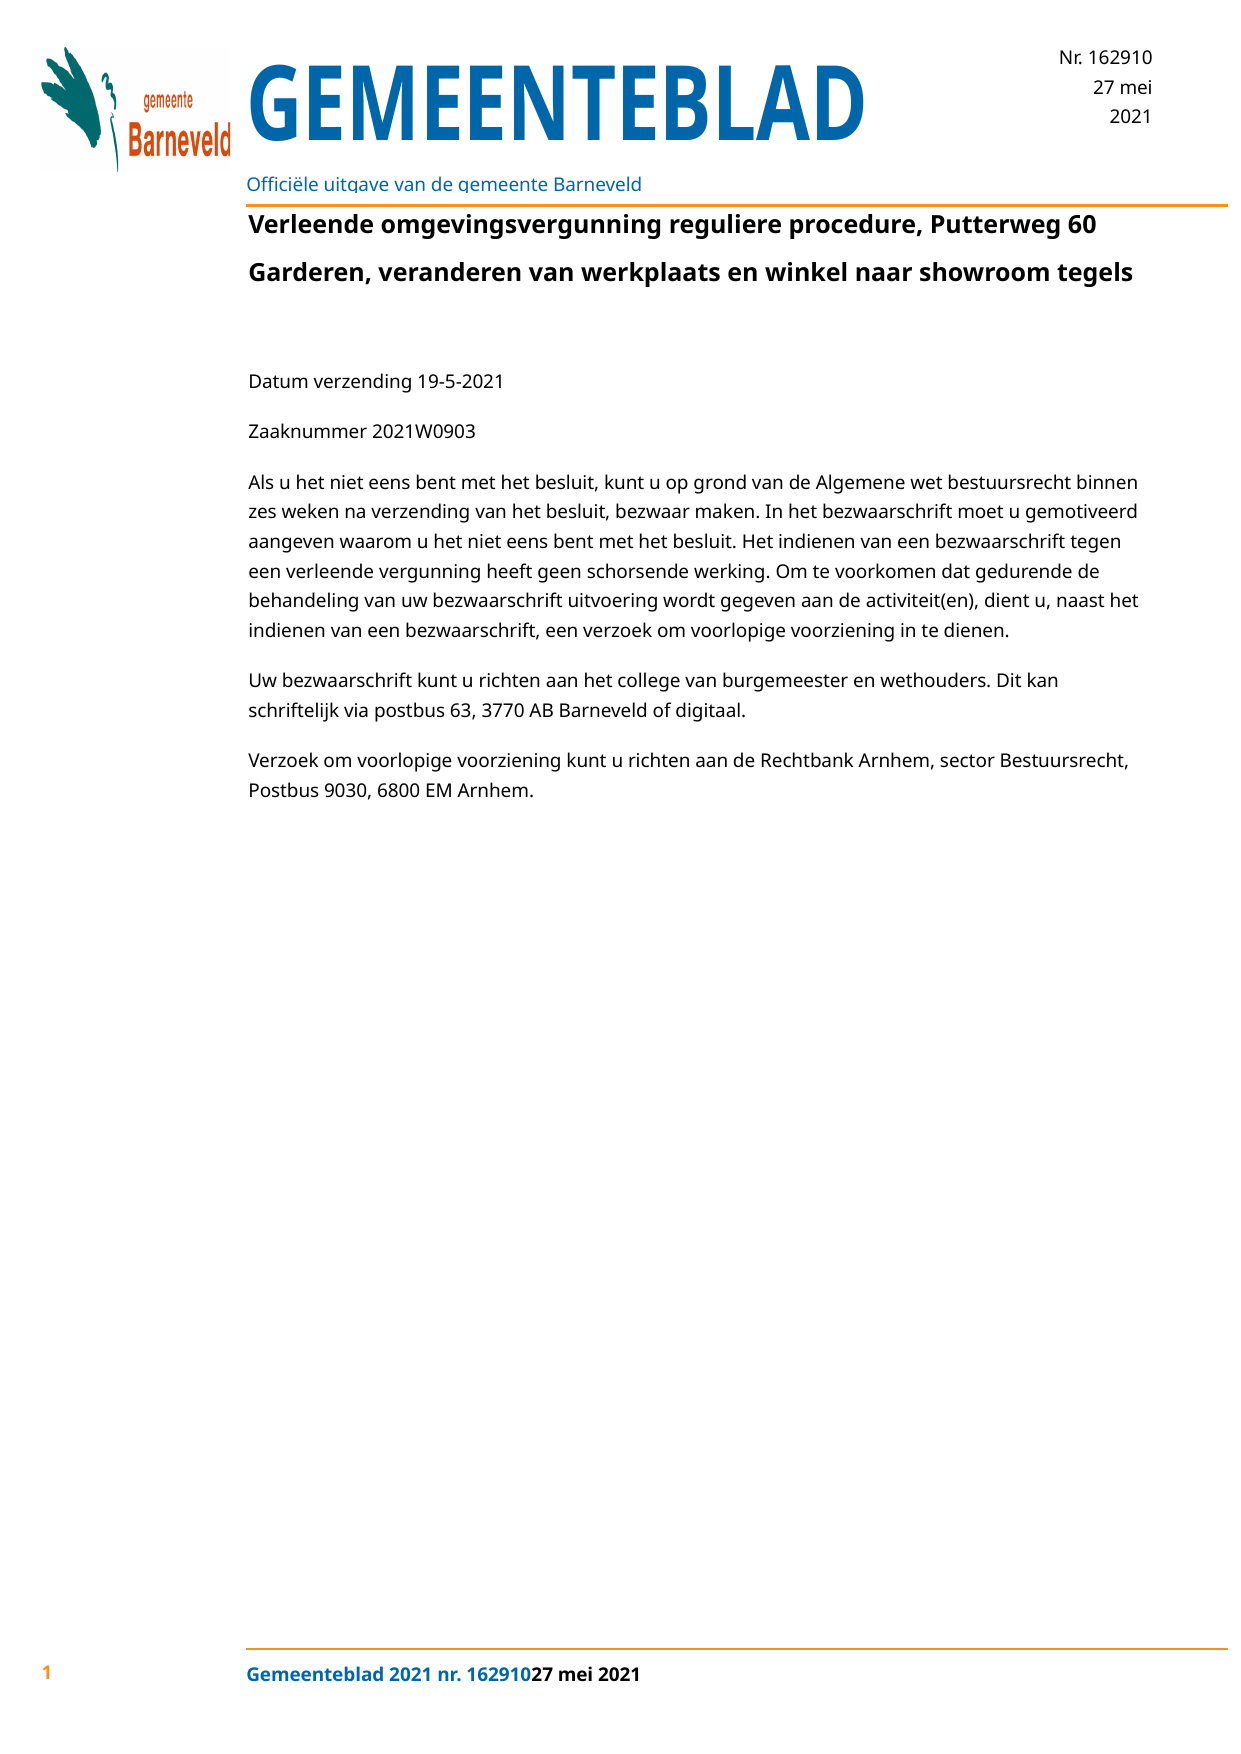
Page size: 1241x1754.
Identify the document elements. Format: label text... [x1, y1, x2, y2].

text Verzoek om voorlopige voorziening kunt u richten aan de Rechtbank Arnhem, sector Bestuursrecht, Postbus 9030, 6800 EM Arnhem. [248, 747, 1152, 803]
text Verleende omgevingsvergunning reguliere procedure, Putterweg 60 Garderen, veranderen van werkplaats en winkel naar showroom tegels [248, 207, 1152, 288]
text Uw bezwaarschrift kunt u richten aan het college van burgemeester en wethouders. Dit kan schriftelijk via postbus 63, 3770 AB Barneveld of digitaal. [248, 667, 1152, 723]
text Datum verzending 19-5-2021 [248, 368, 1152, 394]
text Als u het niet eens bent met het besluit, kunt u op grond van de Algemene wet bestuursrecht binnen zes weken na verzending van het besluit, bezwaar maken. In het bezwaarschrift moet u gemotiveerd aangeven waarom u het niet eens bent met het besluit. Het indienen van een bezwaarschrift tegen een verleende vergunning heeft geen schorsende werking. Om te voorkomen dat gedurende de behandeling van uw bezwaarschrift uitvoering wordt gegeven aan de activiteit(en), dient u, naast het indienen van een bezwaarschrift, een verzoek om voorlopige voorziening in te dienen. [248, 469, 1152, 643]
text Zaaknummer 2021W0903 [248, 419, 1152, 444]
picture [41, 47, 231, 172]
